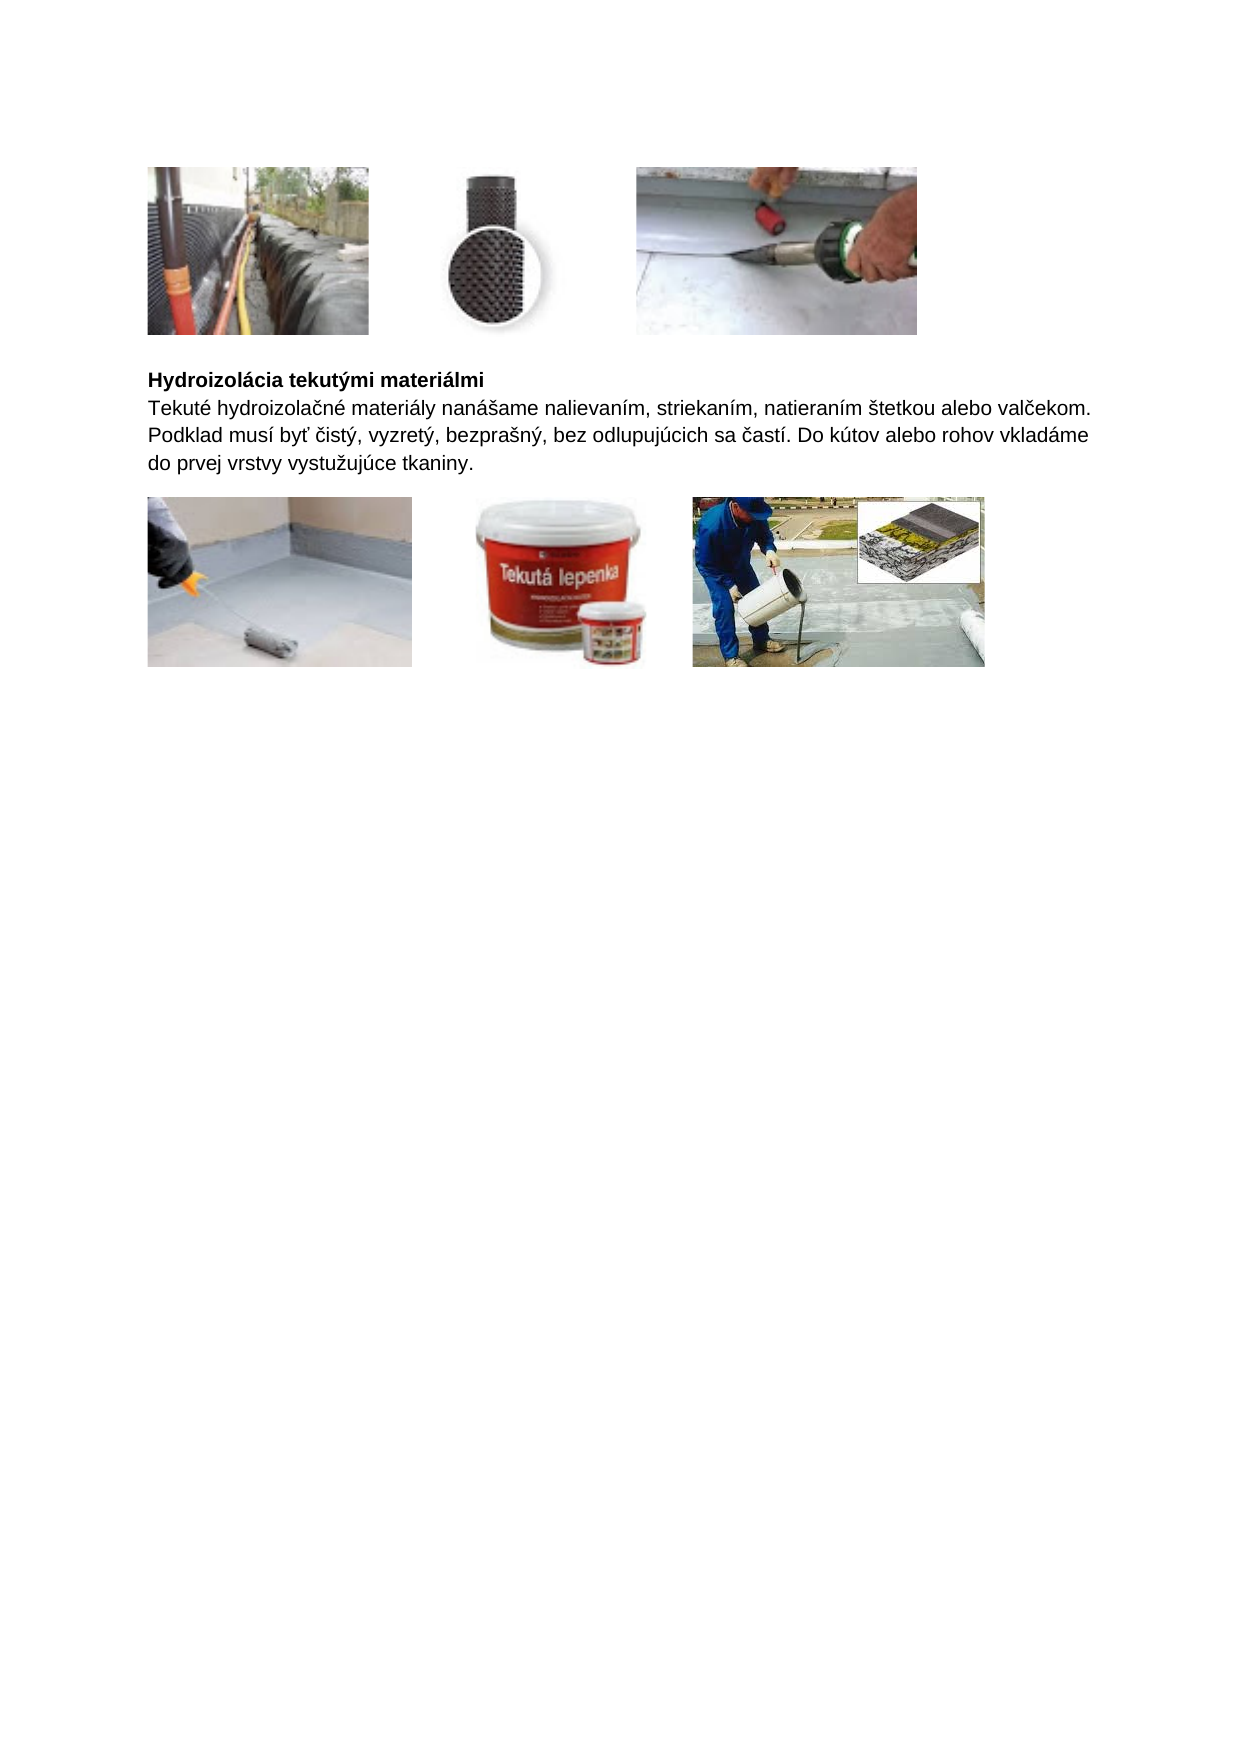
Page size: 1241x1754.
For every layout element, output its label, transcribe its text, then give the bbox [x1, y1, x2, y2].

text Hydroizolácia tekutými materiálmi [148, 368, 1093, 392]
text Tekuté hydroizolačné materiály nanášame nalievaním, striekaním, natieraním štetkou alebo valčekom. Podklad musí byť čistý, vyzretý, bezprašný, bez odlupujúcich sa častí. Do kútov alebo rohov vkladáme do prvej vrstvy vystužujúce tkaniny. [148, 395, 1093, 474]
